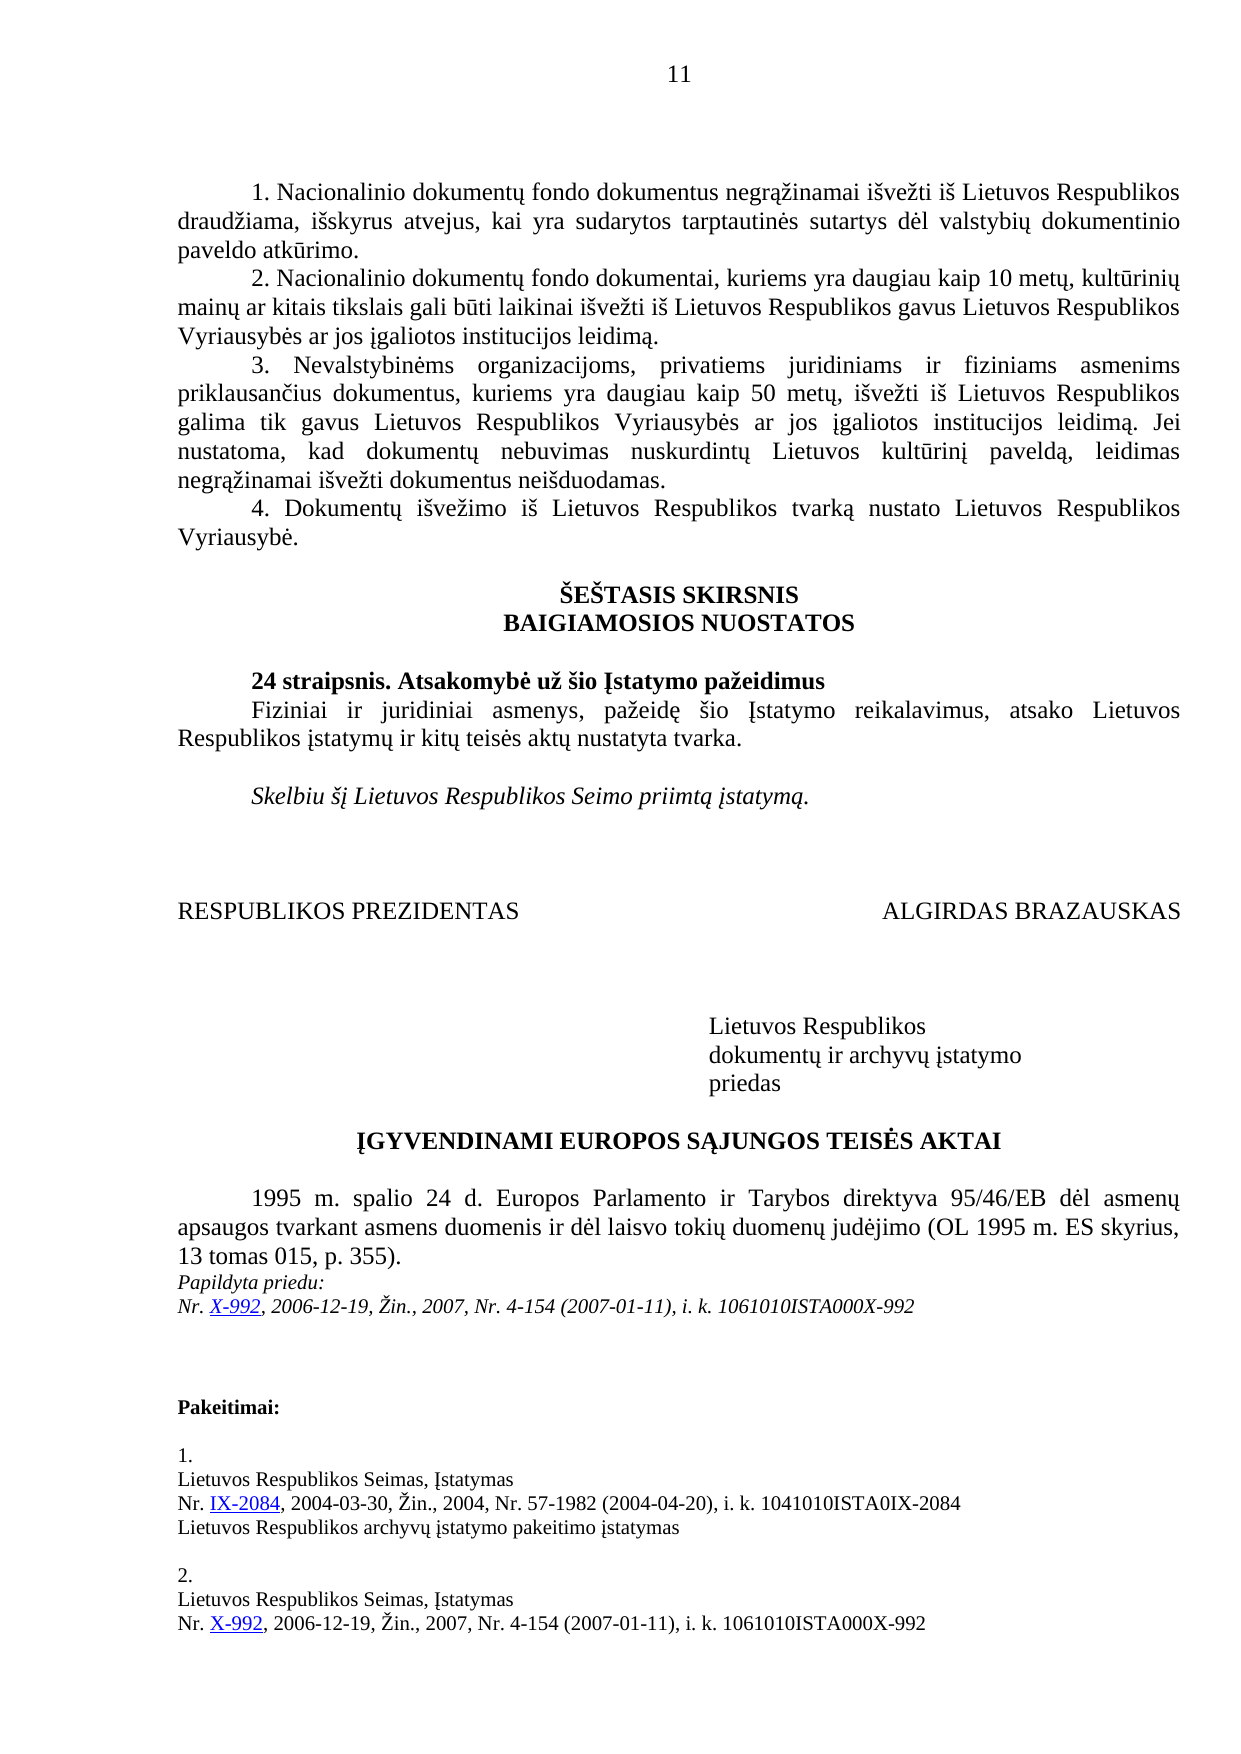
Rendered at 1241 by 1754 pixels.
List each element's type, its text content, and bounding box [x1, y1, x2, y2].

text dokumentų ir archyvų įstatymo [177, 1040, 1181, 1068]
text 2. [177, 1563, 1181, 1587]
text Papildyta priedu: [177, 1270, 1181, 1294]
text Nr. X-992, 2006-12-19, Žin., 2007, Nr. 4-154 (2007-01-11), i. k. 1061010ISTA000X-992 [177, 1294, 1181, 1318]
text Fiziniai ir juridiniai asmenys, pažeidę šio Įstatymo reikalavimus, atsako Lietuvos Respublikos įstatymų ir kitų teisės aktų nustatyta tvarka. [177, 695, 1181, 752]
text 1. Nacionalinio dokumentų fondo dokumentus negrąžinamai išvežti iš Lietuvos Respublikos draudžiama, išskyrus atvejus, kai yra sudarytos tarptautinės sutartys dėl valstybių dokumentinio paveldo atkūrimo. [177, 177, 1181, 263]
text Lietuvos Respublikos archyvų įstatymo pakeitimo įstatymas [177, 1515, 1181, 1539]
text 3. Nevalstybinėms organizacijoms, privatiems juridiniams ir fiziniams asmenims priklausančius dokumentus, kuriems yra daugiau kaip 50 metų, išvežti iš Lietuvos Respublikos galima tik gavus Lietuvos Respublikos Vyriausybės ar jos įgaliotos institucijos leidimą. Jei nustatoma, kad dokumentų nebuvimas nuskurdintų Lietuvos kultūrinį paveldą, leidimas negrąžinamai išvežti dokumentus neišduodamas. [177, 350, 1181, 493]
text Lietuvos Respublikos Seimas, Įstatymas [177, 1587, 1181, 1611]
text BAIGIAMOSIOS NUOSTATOS [177, 608, 1181, 637]
text Nr. IX-2084, 2004-03-30, Žin., 2004, Nr. 57-1982 (2004-04-20), i. k. 1041010ISTA0IX-2084 [177, 1491, 1181, 1515]
text 1995 m. spalio 24 d. Europos Parlamento ir Tarybos direktyva 95/46/EB dėl asmenų apsaugos tvarkant asmens duomenis ir dėl laisvo tokių duomenų judėjimo (OL 1995 m. ES skyrius, 13 tomas 015, p. 355). [177, 1183, 1181, 1270]
text ĮGYVENDINAMI EUROPOS SĄJUNGOS TEISĖS AKTAI [177, 1126, 1181, 1155]
text 24 straipsnis. Atsakomybė už šio Įstatymo pažeidimus [177, 666, 1181, 695]
text ŠEŠTASIS SKIRSNIS [177, 580, 1181, 608]
text Lietuvos Respublikos [177, 1011, 1181, 1040]
text Skelbiu šį Lietuvos Respublikos Seimo priimtą įstatymą. [177, 781, 1181, 810]
text priedas [177, 1068, 1181, 1097]
text Nr. X-992, 2006-12-19, Žin., 2007, Nr. 4-154 (2007-01-11), i. k. 1061010ISTA000X-992 [177, 1611, 1181, 1635]
text RESPUBLIKOS PREZIDENTAS ALGIRDAS BRAZAUSKAS [177, 896, 1181, 925]
text 4. Dokumentų išvežimo iš Lietuvos Respublikos tvarką nustato Lietuvos Respublikos Vyriausybė. [177, 493, 1181, 551]
text 1. [177, 1443, 1181, 1467]
text Lietuvos Respublikos Seimas, Įstatymas [177, 1467, 1181, 1491]
text Pakeitimai: [177, 1395, 1181, 1419]
text 2. Nacionalinio dokumentų fondo dokumentai, kuriems yra daugiau kaip 10 metų, kultūrinių mainų ar kitais tikslais gali būti laikinai išvežti iš Lietuvos Respublikos gavus Lietuvos Respublikos Vyriausybės ar jos įgaliotos institucijos leidimą. [177, 263, 1181, 350]
